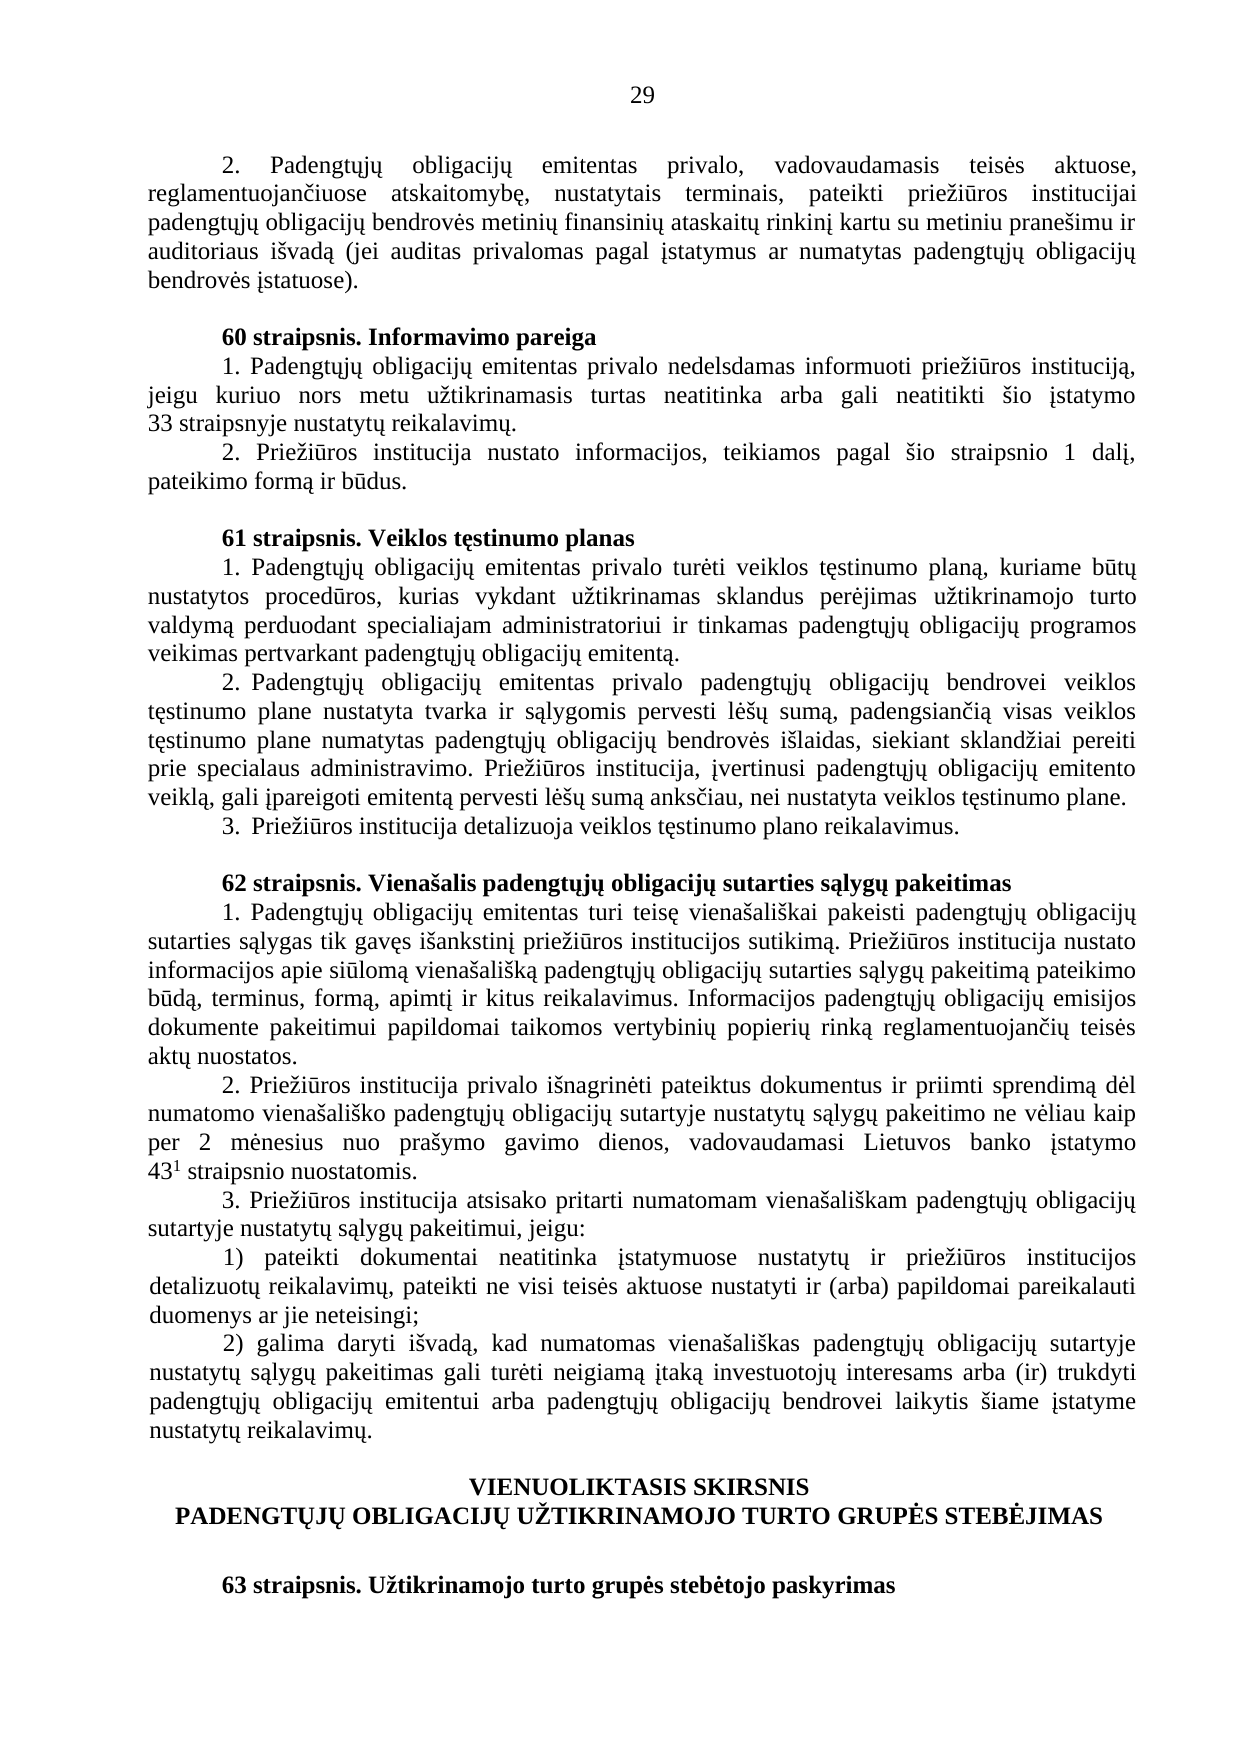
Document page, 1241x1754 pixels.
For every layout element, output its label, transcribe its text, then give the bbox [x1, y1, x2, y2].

text 2. Padengtųjų obligacijų emitentas privalo, vadovaudamasis teisės aktuose, reglamentuojančiuose atskaitomybę, nustatytais terminais, pateikti priežiūros institucijai padengtųjų obligacijų bendrovės metinių finansinių ataskaitų rinkinį kartu su metiniu pranešimu ir auditoriaus išvadą (jei auditas privalomas pagal įstatymus ar numatytas padengtųjų obligacijų bendrovės įstatuose). [148, 150, 1137, 293]
text 3. Priežiūros institucija detalizuoja veiklos tęstinumo plano reikalavimus. [148, 811, 1137, 840]
text 2. Priežiūros institucija nustato informacijos, teikiamos pagal šio straipsnio 1 dalį, pateikimo formą ir būdus. [148, 437, 1137, 495]
text 60 straipsnis. Informavimo pareiga [148, 322, 1137, 351]
text 1. Padengtųjų obligacijų emitentas privalo nedelsdamas informuoti priežiūros instituciją, jeigu kuriuo nors metu užtikrinamasis turtas neatitinka arba gali neatitikti šio įstatymo 33 straipsnyje nustatytų reikalavimų. [148, 351, 1137, 437]
text 2. Priežiūros institucija privalo išnagrinėti pateiktus dokumentus ir priimti sprendimą dėl numatomo vienašališko padengtųjų obligacijų sutartyje nustatytų sąlygų pakeitimo ne vėliau kaip per 2 mėnesius nuo prašymo gavimo dienos, vadovaudamasi Lietuvos banko įstatymo 431 straipsnio nuostatomis. [148, 1070, 1137, 1185]
text PADENGTŲJŲ OBLIGACIJŲ UŽTIKRINAMOJO TURTO GRUPĖS STEBĖJIMAS [148, 1501, 1137, 1530]
text 1) pateikti dokumentai neatitinka įstatymuose nustatytų ir priežiūros institucijos detalizuotų reikalavimų, pateikti ne visi teisės aktuose nustatyti ir (arba) papildomai pareikalauti duomenys ar jie neteisingi; [149, 1242, 1137, 1328]
text 2) galima daryti išvadą, kad numatomas vienašališkas padengtųjų obligacijų sutartyje nustatytų sąlygų pakeitimas gali turėti neigiamą įtaką investuotojų interesams arba (ir) trukdyti padengtųjų obligacijų emitentui arba padengtųjų obligacijų bendrovei laikytis šiame įstatyme nustatytų reikalavimų. [149, 1328, 1137, 1443]
text 1. Padengtųjų obligacijų emitentas privalo turėti veiklos tęstinumo planą, kuriame būtų nustatytos procedūros, kurias vykdant užtikrinamas sklandus perėjimas užtikrinamojo turto valdymą perduodant specialiajam administratoriui ir tinkamas padengtųjų obligacijų programos veikimas pertvarkant padengtųjų obligacijų emitentą. [148, 552, 1137, 667]
text 61 straipsnis. Veiklos tęstinumo planas [148, 523, 1137, 552]
text 62 straipsnis. Vienašalis padengtųjų obligacijų sutarties sąlygų pakeitimas [222, 868, 1137, 897]
text 3. Priežiūros institucija atsisako pritarti numatomam vienašališkam padengtųjų obligacijų sutartyje nustatytų sąlygų pakeitimui, jeigu: [148, 1185, 1137, 1242]
text 63 straipsnis. Užtikrinamojo turto grupės stebėtojo paskyrimas [222, 1570, 1137, 1599]
text VIENUOLIKTASIS SKIRSNIS [148, 1472, 1137, 1501]
text 2. Padengtųjų obligacijų emitentas privalo padengtųjų obligacijų bendrovei veiklos tęstinumo plane nustatyta tvarka ir sąlygomis pervesti lėšų sumą, padengsiančią visas veiklos tęstinumo plane numatytas padengtųjų obligacijų bendrovės išlaidas, siekiant sklandžiai pereiti prie specialaus administravimo. Priežiūros institucija, įvertinusi padengtųjų obligacijų emitento veiklą, gali įpareigoti emitentą pervesti lėšų sumą anksčiau, nei nustatyta veiklos tęstinumo plane. [148, 667, 1137, 811]
text 1. Padengtųjų obligacijų emitentas turi teisę vienašališkai pakeisti padengtųjų obligacijų sutarties sąlygas tik gavęs išankstinį priežiūros institucijos sutikimą. Priežiūros institucija nustato informacijos apie siūlomą vienašališką padengtųjų obligacijų sutarties sąlygų pakeitimą pateikimo būdą, terminus, formą, apimtį ir kitus reikalavimus. Informacijos padengtųjų obligacijų emisijos dokumente pakeitimui papildomai taikomos vertybinių popierių rinką reglamentuojančių teisės aktų nuostatos. [148, 897, 1137, 1070]
